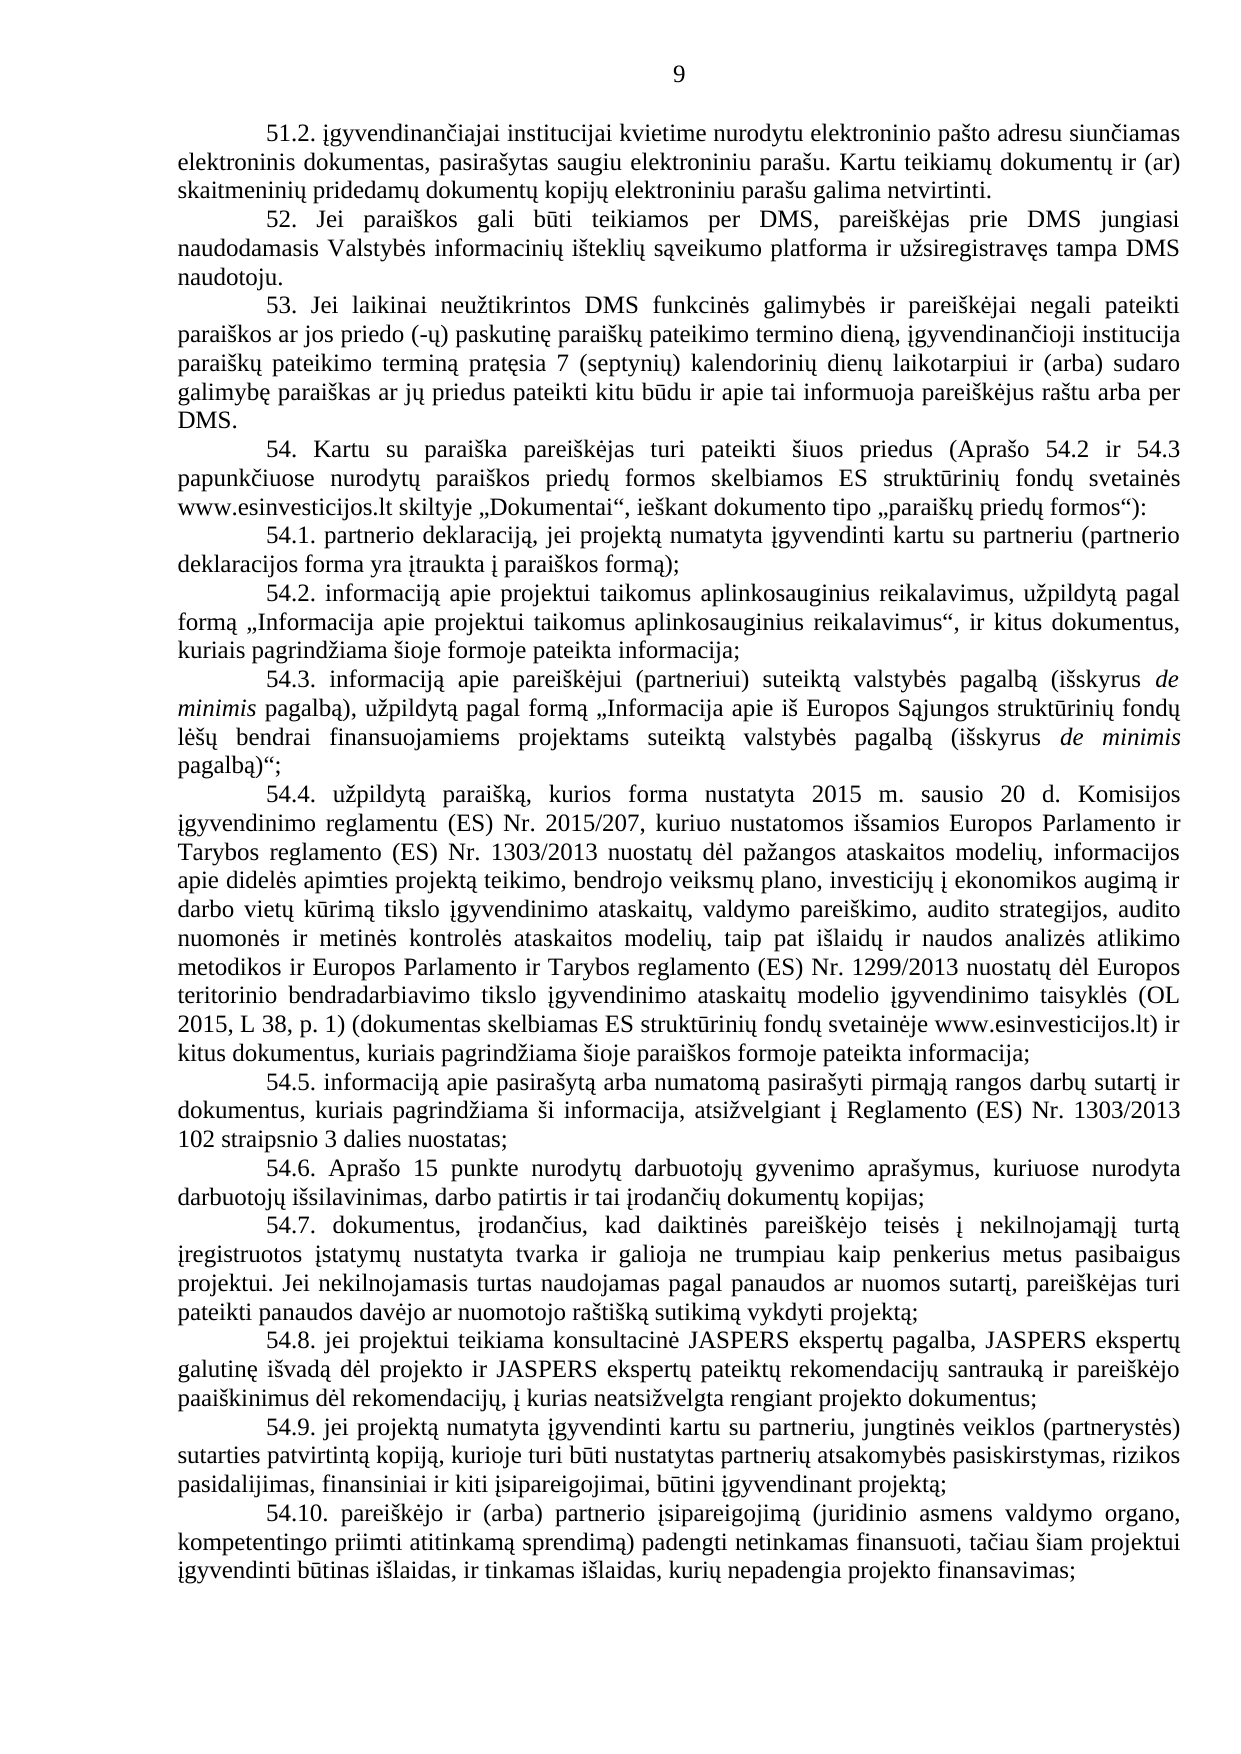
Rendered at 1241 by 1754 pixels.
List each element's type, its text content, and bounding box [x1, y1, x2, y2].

text 54.7. dokumentus, įrodančius, kad daiktinės pareiškėjo teisės į nekilnojamąjį turtą įregistruotos įstatymų nustatyta tvarka ir galioja ne trumpiau kaip penkerius metus pasibaigus projektui. Jei nekilnojamasis turtas naudojamas pagal panaudos ar nuomos sutartį, pareiškėjas turi pateikti panaudos davėjo ar nuomotojo raštišką sutikimą vykdyti projektą; [177, 1211, 1181, 1326]
text 54. Kartu su paraiška pareiškėjas turi pateikti šiuos priedus (Aprašo 54.2 ir 54.3 papunkčiuose nurodytų paraiškos priedų formos skelbiamos ES struktūrinių fondų svetainės www.esinvesticijos.lt skiltyje „Dokumentai“, ieškant dokumento tipo „paraiškų priedų formos“): [177, 434, 1181, 521]
text 54.8. jei projektui teikiama konsultacinė JASPERS ekspertų pagalba, JASPERS ekspertų galutinę išvadą dėl projekto ir JASPERS ekspertų pateiktų rekomendacijų santrauką ir pareiškėjo paaiškinimus dėl rekomendacijų, į kurias neatsižvelgta rengiant projekto dokumentus; [177, 1326, 1181, 1412]
text 53. Jei laikinai neužtikrintos DMS funkcinės galimybės ir pareiškėjai negali pateikti paraiškos ar jos priedo (-ų) paskutinę paraiškų pateikimo termino dieną, įgyvendinančioji institucija paraiškų pateikimo terminą pratęsia 7 (septynių) kalendorinių dienų laikotarpiui ir (arba) sudaro galimybę paraiškas ar jų priedus pateikti kitu būdu ir apie tai informuoja pareiškėjus raštu arba per DMS. [177, 291, 1181, 434]
text 54.2. informaciją apie projektui taikomus aplinkosauginius reikalavimus, užpildytą pagal formą „Informacija apie projektui taikomus aplinkosauginius reikalavimus“, ir kitus dokumentus, kuriais pagrindžiama šioje formoje pateikta informacija; [177, 578, 1181, 664]
text 54.3. informaciją apie pareiškėjui (partneriui) suteiktą valstybės pagalbą (išskyrus de minimis pagalbą), užpildytą pagal formą „Informacija apie iš Europos Sąjungos struktūrinių fondų lėšų bendrai finansuojamiems projektams suteiktą valstybės pagalbą (išskyrus de minimis pagalbą)“; [177, 664, 1181, 779]
text 54.9. jei projektą numatyta įgyvendinti kartu su partneriu, jungtinės veiklos (partnerystės) sutarties patvirtintą kopiją, kurioje turi būti nustatytas partnerių atsakomybės pasiskirstymas, rizikos pasidalijimas, finansiniai ir kiti įsipareigojimai, būtini įgyvendinant projektą; [177, 1412, 1181, 1498]
text 54.4. užpildytą paraišką, kurios forma nustatyta 2015 m. sausio 20 d. Komisijos įgyvendinimo reglamentu (ES) Nr. 2015/207, kuriuo nustatomos išsamios Europos Parlamento ir Tarybos reglamento (ES) Nr. 1303/2013 nuostatų dėl pažangos ataskaitos modelių, informacijos apie didelės apimties projektą teikimo, bendrojo veiksmų plano, investicijų į ekonomikos augimą ir darbo vietų kūrimą tikslo įgyvendinimo ataskaitų, valdymo pareiškimo, audito strategijos, audito nuomonės ir metinės kontrolės ataskaitos modelių, taip pat išlaidų ir naudos analizės atlikimo metodikos ir Europos Parlamento ir Tarybos reglamento (ES) Nr. 1299/2013 nuostatų dėl Europos teritorinio bendradarbiavimo tikslo įgyvendinimo ataskaitų modelio įgyvendinimo taisyklės (OL 2015, L 38, p. 1) (dokumentas skelbiamas ES struktūrinių fondų svetainėje www.esinvesticijos.lt) ir kitus dokumentus, kuriais pagrindžiama šioje paraiškos formoje pateikta informacija; [177, 779, 1181, 1067]
text 51.2. įgyvendinančiajai institucijai kvietime nurodytu elektroninio pašto adresu siunčiamas elektroninis dokumentas, pasirašytas saugiu elektroniniu parašu. Kartu teikiamų dokumentų ir (ar) skaitmeninių pridedamų dokumentų kopijų elektroniniu parašu galima netvirtinti. [177, 118, 1181, 204]
text 54.6. Aprašo 15 punkte nurodytų darbuotojų gyvenimo aprašymus, kuriuose nurodyta darbuotojų išsilavinimas, darbo patirtis ir tai įrodančių dokumentų kopijas; [177, 1153, 1181, 1211]
text 54.10. pareiškėjo ir (arba) partnerio įsipareigojimą (juridinio asmens valdymo organo, kompetentingo priimti atitinkamą sprendimą) padengti netinkamas finansuoti, tačiau šiam projektui įgyvendinti būtinas išlaidas, ir tinkamas išlaidas, kurių nepadengia projekto finansavimas; [177, 1498, 1181, 1584]
text 54.5. informaciją apie pasirašytą arba numatomą pasirašyti pirmąją rangos darbų sutartį ir dokumentus, kuriais pagrindžiama ši informacija, atsižvelgiant į Reglamento (ES) Nr. 1303/2013 102 straipsnio 3 dalies nuostatas; [177, 1067, 1181, 1153]
text 54.1. partnerio deklaraciją, jei projektą numatyta įgyvendinti kartu su partneriu (partnerio deklaracijos forma yra įtraukta į paraiškos formą); [177, 521, 1181, 578]
text 52. Jei paraiškos gali būti teikiamos per DMS, pareiškėjas prie DMS jungiasi naudodamasis Valstybės informacinių išteklių sąveikumo platforma ir užsiregistravęs tampa DMS naudotoju. [177, 204, 1181, 291]
